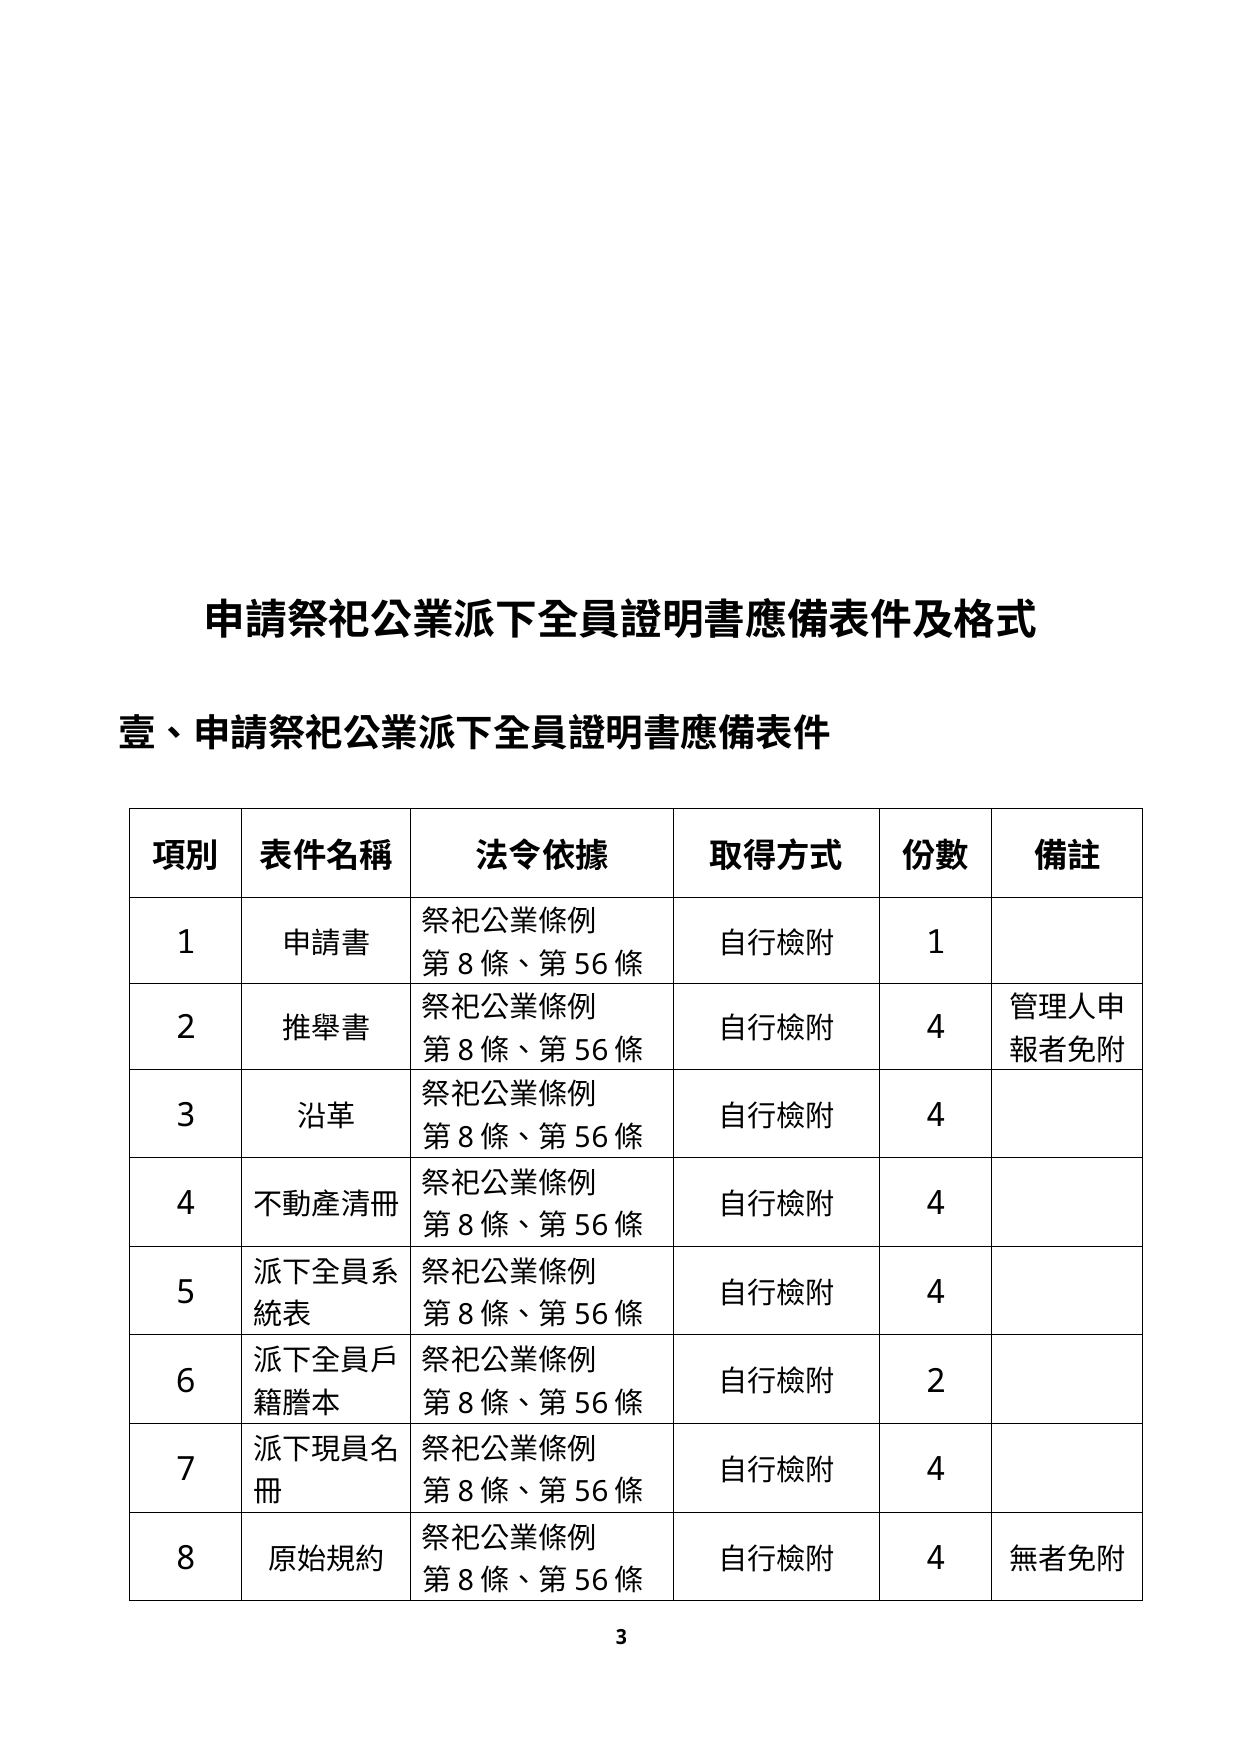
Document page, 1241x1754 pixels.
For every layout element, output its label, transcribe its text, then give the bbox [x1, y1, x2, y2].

table_header 法令依據 [411, 809, 673, 897]
table_cell 自行檢附 [674, 898, 879, 983]
table_cell 4 [880, 1247, 991, 1334]
table_cell 派下全員系統表 [242, 1247, 410, 1334]
table_cell 祭祀公業條例 第8條、第56條 [411, 898, 673, 983]
table_cell [992, 1070, 1142, 1157]
table_cell [992, 1335, 1142, 1423]
table_cell 2 [880, 1335, 991, 1423]
table_cell 4 [880, 1070, 991, 1157]
table_cell 4 [880, 984, 991, 1068]
table_cell 4 [130, 1158, 241, 1246]
table_header 份數 [880, 809, 991, 897]
table_header 表件名稱 [242, 809, 410, 897]
table_cell 自行檢附 [674, 1070, 879, 1157]
text 申請祭祀公業派下全員證明書應備表件及格式 [118, 586, 1122, 646]
table_cell 4 [880, 1158, 991, 1246]
table_cell 祭祀公業條例 第8條、第56條 [411, 1247, 673, 1334]
table_header 項別 [130, 809, 241, 897]
table_cell 無者免附 [992, 1513, 1142, 1600]
table_cell 原始規約 [242, 1513, 410, 1600]
table_header 備註 [992, 809, 1142, 897]
table_cell 申請書 [242, 898, 410, 983]
table_cell 4 [880, 1513, 991, 1600]
table_cell 4 [880, 1424, 991, 1512]
table_cell 祭祀公業條例 第8條、第56條 [411, 1335, 673, 1423]
table_cell 祭祀公業條例 第8條、第56條 [411, 1158, 673, 1246]
table_cell 派下現員名冊 [242, 1424, 410, 1512]
text 壹、申請祭祀公業派下全員證明書應備表件 [118, 703, 1122, 757]
table_cell 2 [130, 984, 241, 1068]
table_cell [992, 1247, 1142, 1334]
table_cell 推舉書 [242, 984, 410, 1068]
table_cell 自行檢附 [674, 984, 879, 1068]
table_cell [992, 1158, 1142, 1246]
table_cell 3 [130, 1070, 241, 1157]
table_cell 自行檢附 [674, 1513, 879, 1600]
table_cell [992, 1424, 1142, 1512]
table_cell 自行檢附 [674, 1247, 879, 1334]
table_cell 1 [130, 898, 241, 983]
table_cell 祭祀公業條例 第8條、第56條 [411, 1424, 673, 1512]
table_cell 沿革 [242, 1070, 410, 1157]
table_header 取得方式 [674, 809, 879, 897]
table_cell 5 [130, 1247, 241, 1334]
table_cell 1 [880, 898, 991, 983]
table_cell 祭祀公業條例 第8條、第56條 [411, 1513, 673, 1600]
table_cell 自行檢附 [674, 1335, 879, 1423]
table_cell 不動產清冊 [242, 1158, 410, 1246]
table_cell 管理人申報者免附 [992, 984, 1142, 1068]
table_cell 祭祀公業條例 第8條、第56條 [411, 984, 673, 1068]
table_cell 8 [130, 1513, 241, 1600]
table_cell 自行檢附 [674, 1158, 879, 1246]
table_cell 祭祀公業條例 第8條、第56條 [411, 1070, 673, 1157]
table_cell [992, 898, 1142, 983]
table_cell 自行檢附 [674, 1424, 879, 1512]
table_cell 7 [130, 1424, 241, 1512]
table_cell 6 [130, 1335, 241, 1423]
table_cell 派下全員戶籍謄本 [242, 1335, 410, 1423]
